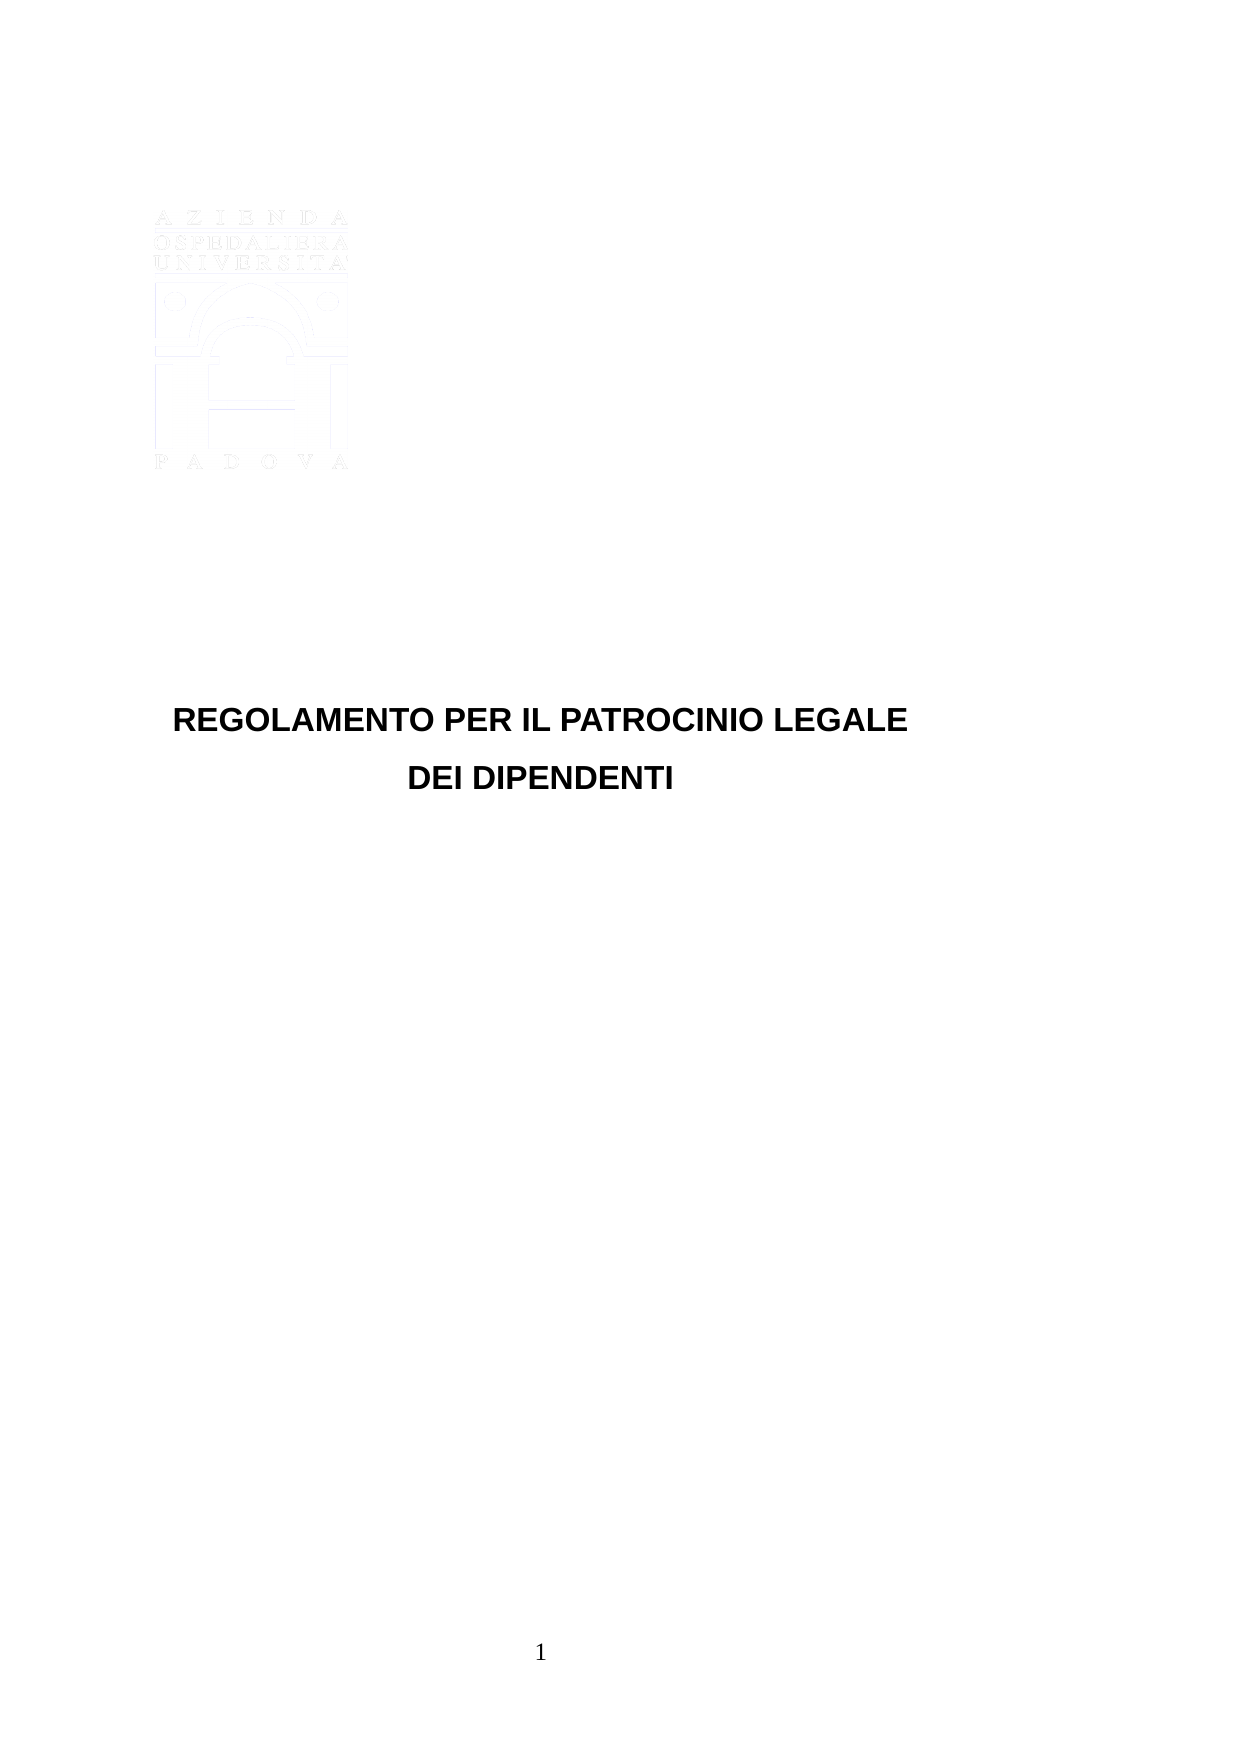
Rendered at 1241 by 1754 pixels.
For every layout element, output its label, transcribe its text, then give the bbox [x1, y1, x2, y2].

text REGOLAMENTO PER IL PATROCINIO LEGALE DEI DIPENDENTI [148, 700, 933, 796]
